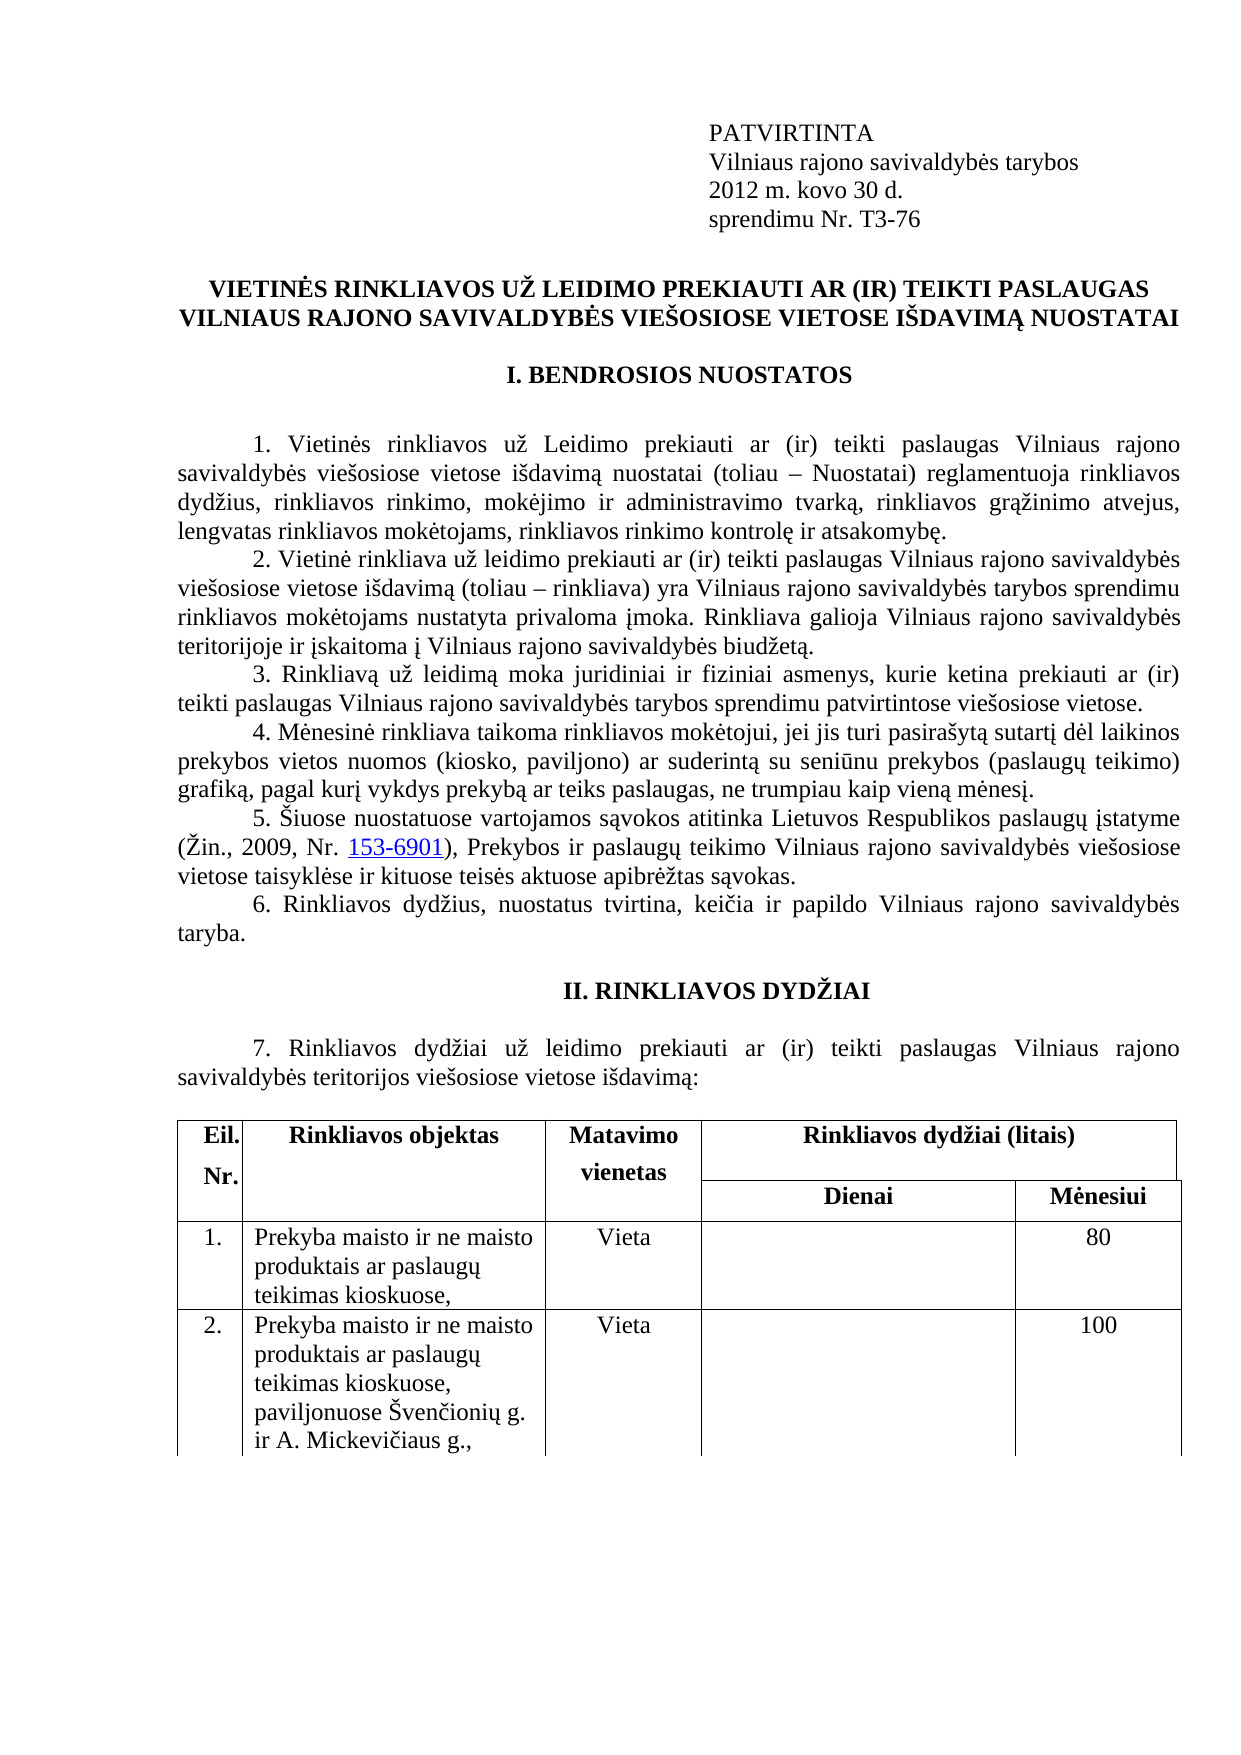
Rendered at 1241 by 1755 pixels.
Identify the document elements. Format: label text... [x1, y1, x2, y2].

table_header Rinkliavos dydžiai (litais) [702, 1121, 1176, 1180]
table_cell 1. [178, 1222, 242, 1309]
table_header Eil. Nr. [178, 1121, 242, 1221]
table_cell [702, 1310, 1015, 1456]
table_cell 100 [1016, 1310, 1181, 1456]
text 2012 m. kovo 30 d. [709, 176, 1181, 204]
text 4. Mėnesinė rinkliava taikoma rinkliavos mokėtojui, jei jis turi pasirašytą sutartį dėl laikinos prekybos vietos nuomos (kiosko, paviljono) ar suderintą su seniūnu prekybos (paslaugų teikimo) grafiką, pagal kurį vykdys prekybą ar teiks paslaugas, ne trumpiau kaip vieną mėnesį. [177, 717, 1181, 803]
text II. RINKLIAVOS DYDŽIAI [177, 976, 1181, 1004]
table_cell 80 [1016, 1222, 1181, 1309]
text 7. Rinkliavos dydžiai už leidimo prekiauti ar (ir) teikti paslaugas Vilniaus rajono savivaldybės teritorijos viešosiose vietose išdavimą: [177, 1033, 1181, 1091]
text I. BENDROSIOS NUOSTATOS [177, 360, 1181, 389]
table_cell Dienai [702, 1181, 1015, 1221]
text 5. Šiuose nuostatuose vartojamos sąvokos atitinka Lietuvos Respublikos paslaugų įstatyme (Žin., 2009, Nr. 153-6901), Prekybos ir paslaugų teikimo Vilniaus rajono savivaldybės viešosiose vietose taisyklėse ir kituose teisės aktuose apibrėžtas sąvokas. [177, 803, 1181, 889]
table_header Matavimo vienetas [546, 1121, 701, 1221]
text Vietinės rinkliavos už leidimo prekiauti ar (ir) teikti paslaugas Vilniaus rajono savivaldybės viešosiose vietose išdavimą nuostatai [177, 274, 1181, 331]
table_header [1177, 1120, 1181, 1180]
text PATVIRTINTA [709, 118, 1181, 147]
text 2. Vietinė rinkliava už leidimo prekiauti ar (ir) teikti paslaugas Vilniaus rajono savivaldybės viešosiose vietose išdavimą (toliau – rinkliava) yra Vilniaus rajono savivaldybės tarybos sprendimu rinkliavos mokėtojams nustatyta privaloma įmoka. Rinkliava galioja Vilniaus rajono savivaldybės teritorijoje ir įskaitoma į Vilniaus rajono savivaldybės biudžetą. [177, 544, 1181, 659]
text 6. Rinkliavos dydžius, nuostatus tvirtina, keičia ir papildo Vilniaus rajono savivaldybės taryba. [177, 889, 1181, 947]
text Vilniaus rajono savivaldybės tarybos [709, 147, 1181, 176]
table_cell Prekyba maisto ir ne maisto produktais ar paslaugų teikimas kioskuose, paviljonuose Švenčionių g. ir A. Mickevičiaus g., Nemenčinės m. [243, 1310, 545, 1456]
text 3. Rinkliavą už leidimą moka juridiniai ir fiziniai asmenys, kurie ketina prekiauti ar (ir) teikti paslaugas Vilniaus rajono savivaldybės tarybos sprendimu patvirtintose viešosiose vietose. [177, 659, 1181, 717]
table_header Rinkliavos objektas [243, 1121, 545, 1221]
table_cell [702, 1222, 1015, 1309]
table_cell Vieta [546, 1222, 701, 1309]
table_cell Mėnesiui [1016, 1181, 1181, 1221]
table_cell Prekyba maisto ir ne maisto produktais ar paslaugų teikimas kioskuose, paviljonuose [243, 1222, 545, 1309]
table_cell 2. [178, 1310, 242, 1456]
text 1. Vietinės rinkliavos už Leidimo prekiauti ar (ir) teikti paslaugas Vilniaus rajono savivaldybės viešosiose vietose išdavimą nuostatai (toliau – Nuostatai) reglamentuoja rinkliavos dydžius, rinkliavos rinkimo, mokėjimo ir administravimo tvarką, rinkliavos grąžinimo atvejus, lengvatas rinkliavos mokėtojams, rinkliavos rinkimo kontrolę ir atsakomybę. [177, 429, 1181, 544]
table_cell Vieta [546, 1310, 701, 1456]
text sprendimu Nr. T3-76 [709, 204, 1181, 233]
